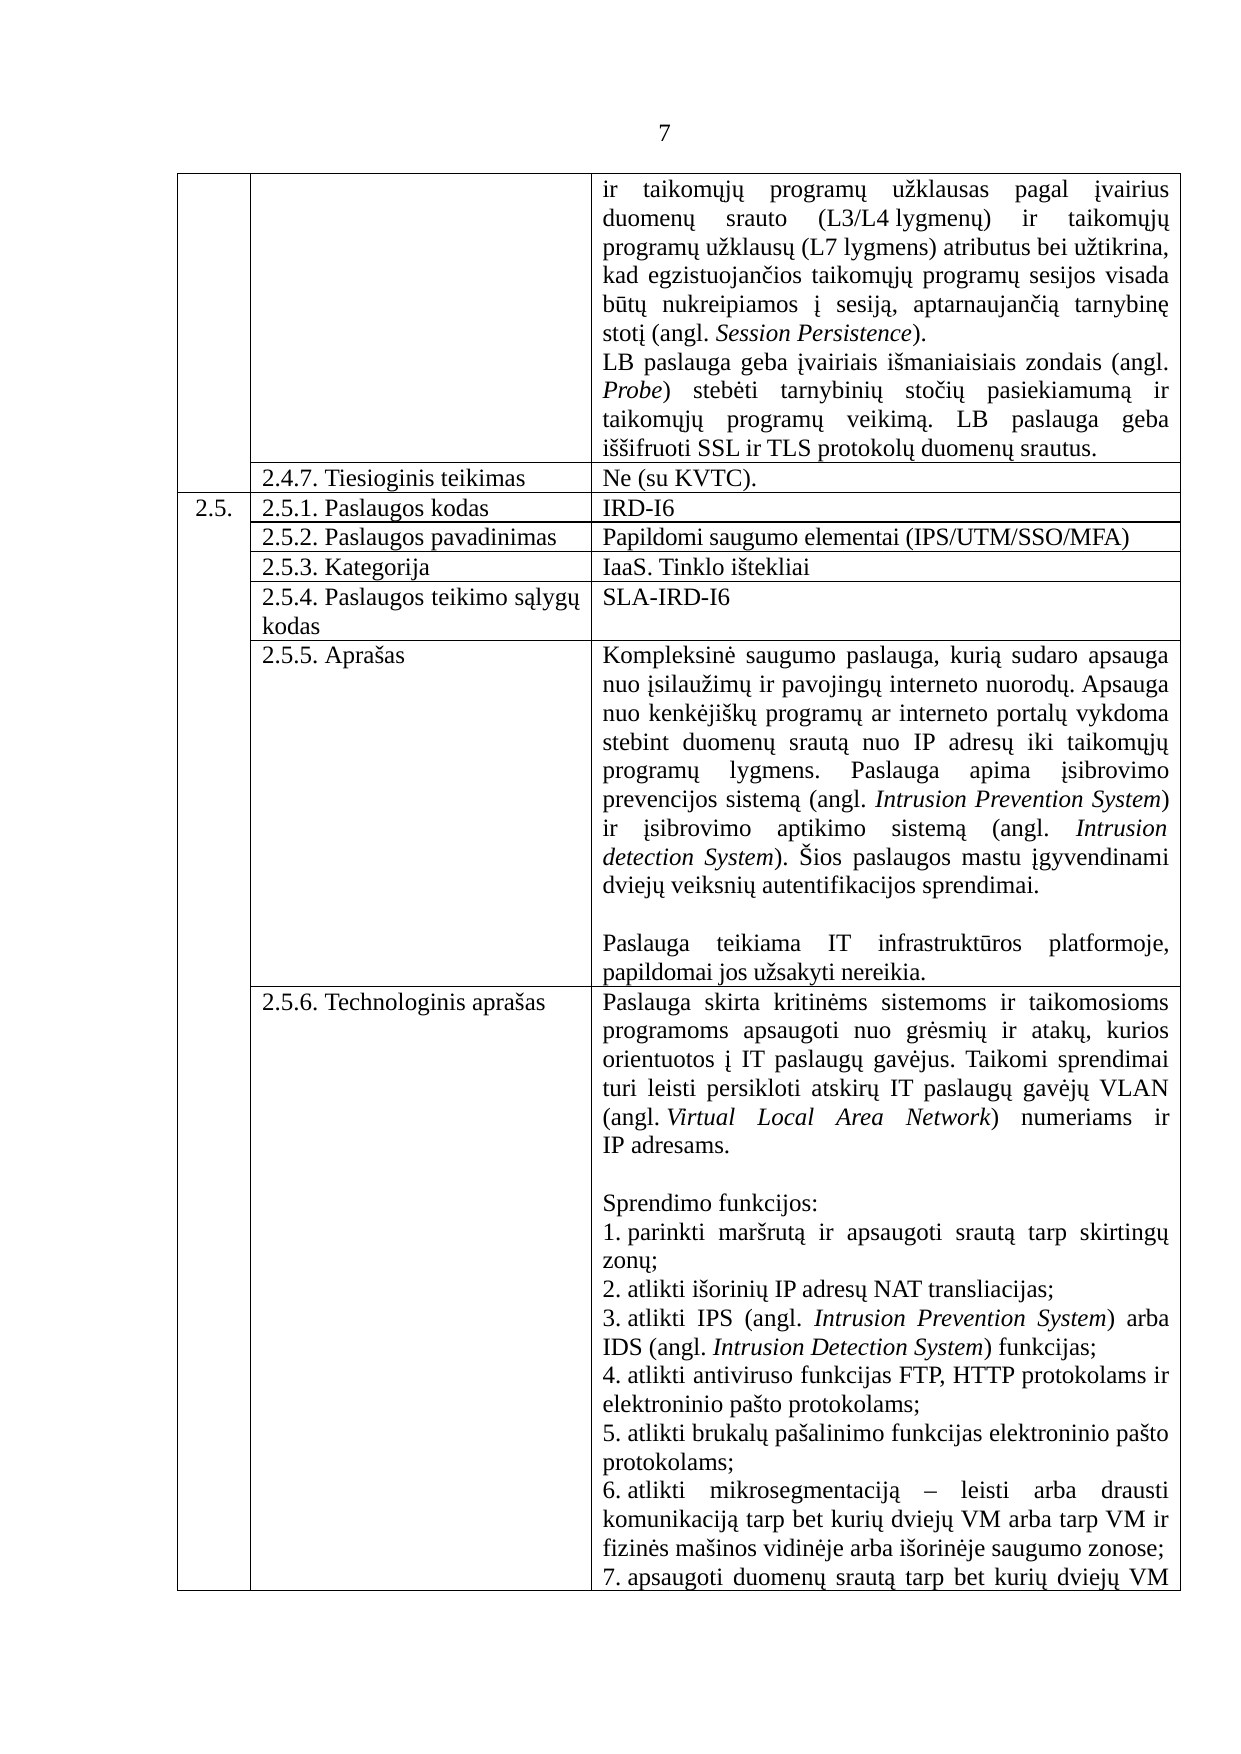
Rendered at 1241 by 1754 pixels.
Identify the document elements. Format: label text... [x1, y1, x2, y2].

table_cell Ne (su KVTC). [592, 463, 1180, 492]
table_cell [178, 174, 250, 492]
table_cell 2.5.1. Paslaugos kodas [251, 493, 591, 521]
table_cell SLA-IRD-I6 [592, 582, 1180, 639]
table_cell IRD-I6 [592, 493, 1180, 521]
table_cell 2.5.5. Aprašas [251, 641, 591, 986]
table_cell [251, 174, 591, 462]
table_cell 2.4.7. Tiesioginis teikimas [251, 463, 591, 492]
table_cell 2.5.4. Paslaugos teikimo sąlygų kodas [251, 582, 591, 639]
table_cell 2.5.3. Kategorija [251, 552, 591, 581]
table_cell IaaS. Tinklo ištekliai [592, 552, 1180, 581]
table_cell Paslauga skirta kritinėms sistemoms ir taikomosioms programoms apsaugoti nuo grėsmių ir atakų, kurios orientuotos į IT paslaugų gavėjus. Taikomi sprendimai turi leisti persikloti atskirų IT paslaugų gavėjų VLAN (angl. Virtual Local Area Network) numeriams ir IP adresams. Sprendimo funkcijos: 1. parinkti maršrutą ir apsaugoti srautą tarp skirtingų zonų; 2. atlikti išorinių IP adresų NAT transliacijas; 3. atlikti IPS (angl. Intrusion Prevention System) arba IDS (angl. Intrusion Detection System) funkcijas; 4. atlikti antiviruso funkcijas FTP, HTTP protokolams ir elektroninio pašto protokolams; 5. atlikti brukalų pašalinimo funkcijas elektroninio pašto protokolams; 6. atlikti mikrosegmentaciją – leisti arba drausti komunikaciją tarp bet kurių dviejų VM arba tarp VM ir fizinės mašinos vidinėje arba išorinėje saugumo zonose; 7. apsaugoti duomenų srautą tarp bet kurių dviejų VM [592, 987, 1180, 1590]
table_cell 2.5.2. Paslaugos pavadinimas [251, 523, 591, 551]
table_cell 2.5. [178, 493, 250, 1590]
table_cell Papildomi saugumo elementai (IPS/UTM/SSO/MFA) [592, 523, 1180, 551]
table_cell Kompleksinė saugumo paslauga, kurią sudaro apsauga nuo įsilaužimų ir pavojingų interneto nuorodų. Apsauga nuo kenkėjiškų programų ar interneto portalų vykdoma stebint duomenų srautą nuo IP adresų iki taikomųjų programų lygmens. Paslauga apima įsibrovimo prevencijos sistemą (angl. Intrusion Prevention System) ir įsibrovimo aptikimo sistemą (angl. Intrusion detection System). Šios paslaugos mastu įgyvendinami dviejų veiksnių autentifikacijos sprendimai. Paslauga teikiama IT infrastruktūros platformoje, papildomai jos užsakyti nereikia. [592, 641, 1180, 986]
table_cell ir taikomųjų programų užklausas pagal įvairius duomenų srauto (L3/L4 lygmenų) ir taikomųjų programų užklausų (L7 lygmens) atributus bei užtikrina, kad egzistuojančios taikomųjų programų sesijos visada būtų nukreipiamos į sesiją, aptarnaujančią tarnybinę stotį (angl. Session Persistence). LB paslauga geba įvairiais išmaniaisiais zondais (angl. Probe) stebėti tarnybinių stočių pasiekiamumą ir taikomųjų programų veikimą. LB paslauga geba iššifruoti SSL ir TLS protokolų duomenų srautus. [592, 174, 1180, 462]
table_cell 2.5.6. Technologinis aprašas [251, 987, 591, 1590]
